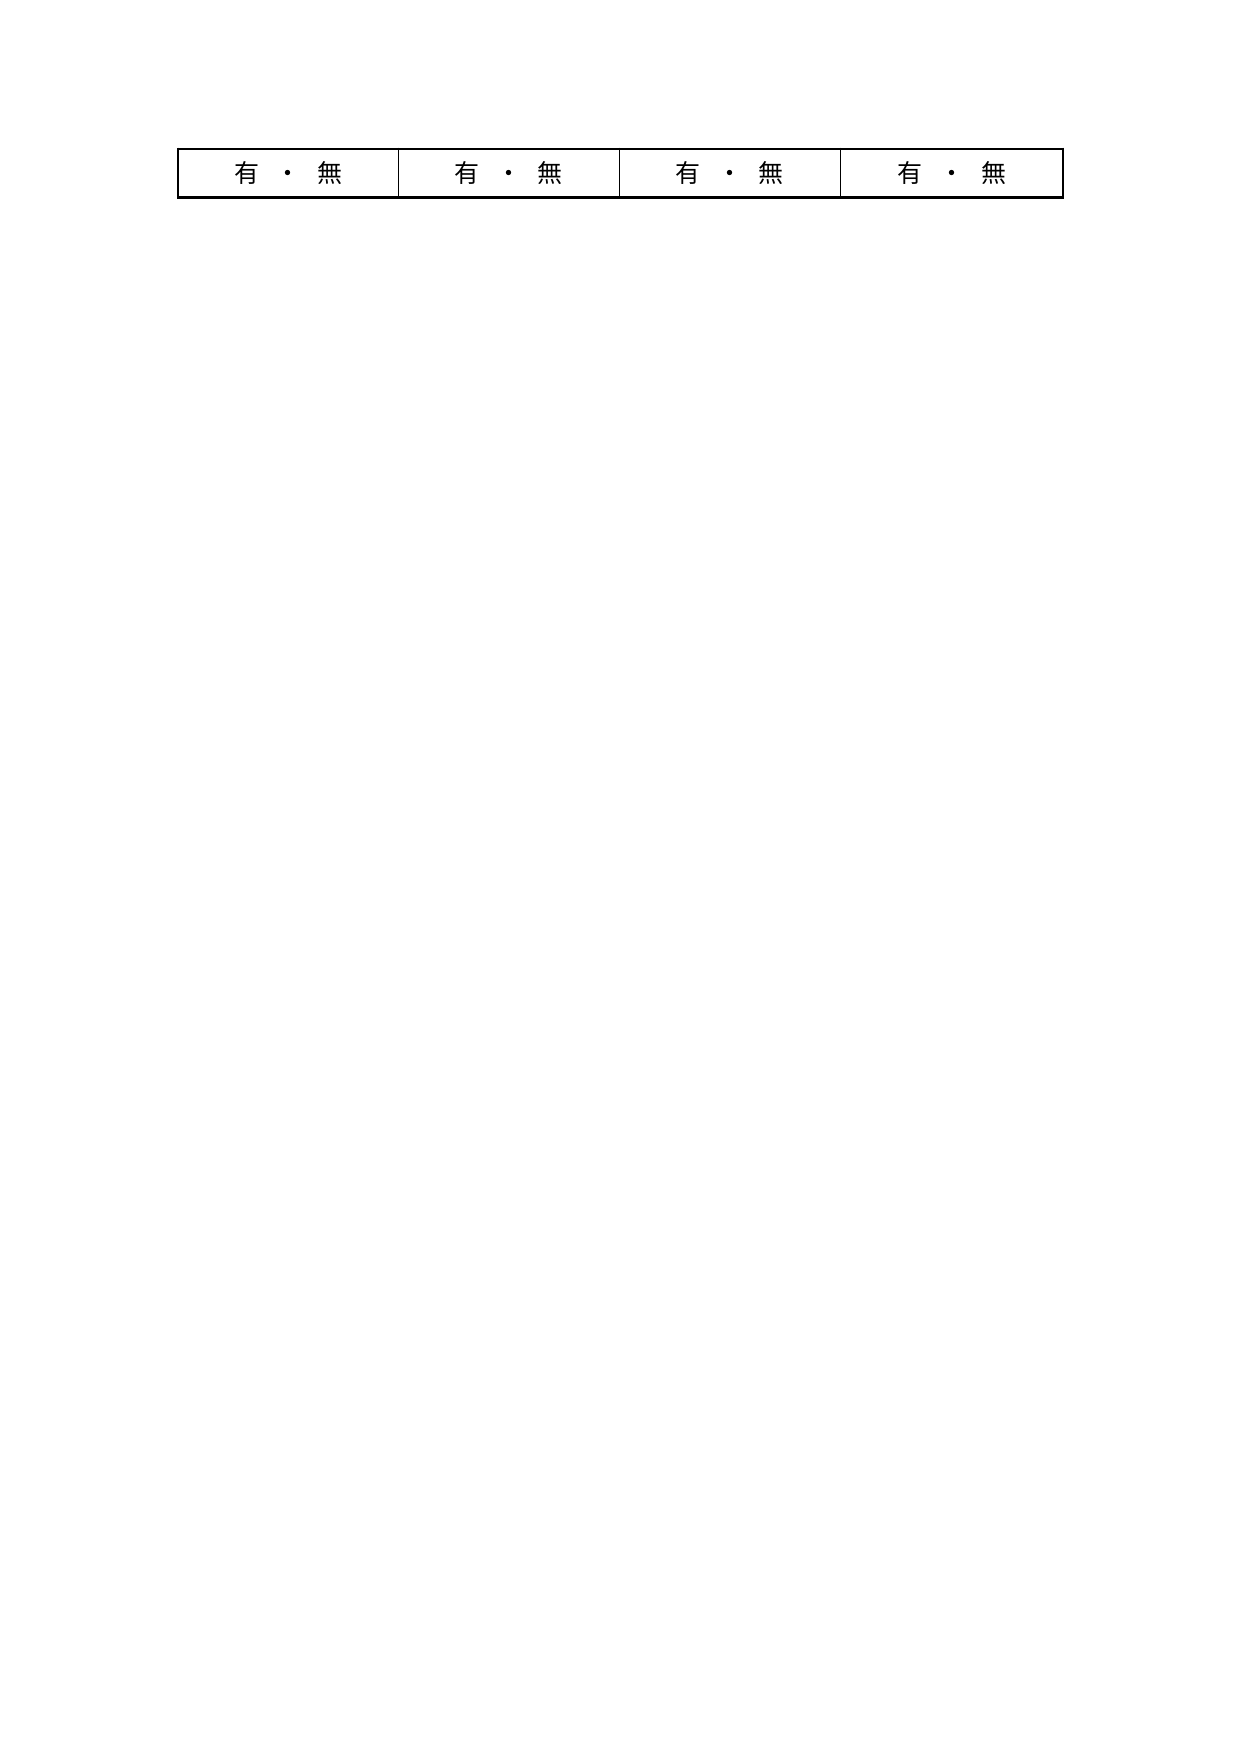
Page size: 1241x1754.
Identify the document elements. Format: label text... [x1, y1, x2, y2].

table_cell 有・無 [620, 150, 840, 196]
table_cell 有・無 [179, 150, 398, 196]
table_cell 有・無 [841, 150, 1062, 196]
table_cell 有・無 [399, 150, 619, 196]
